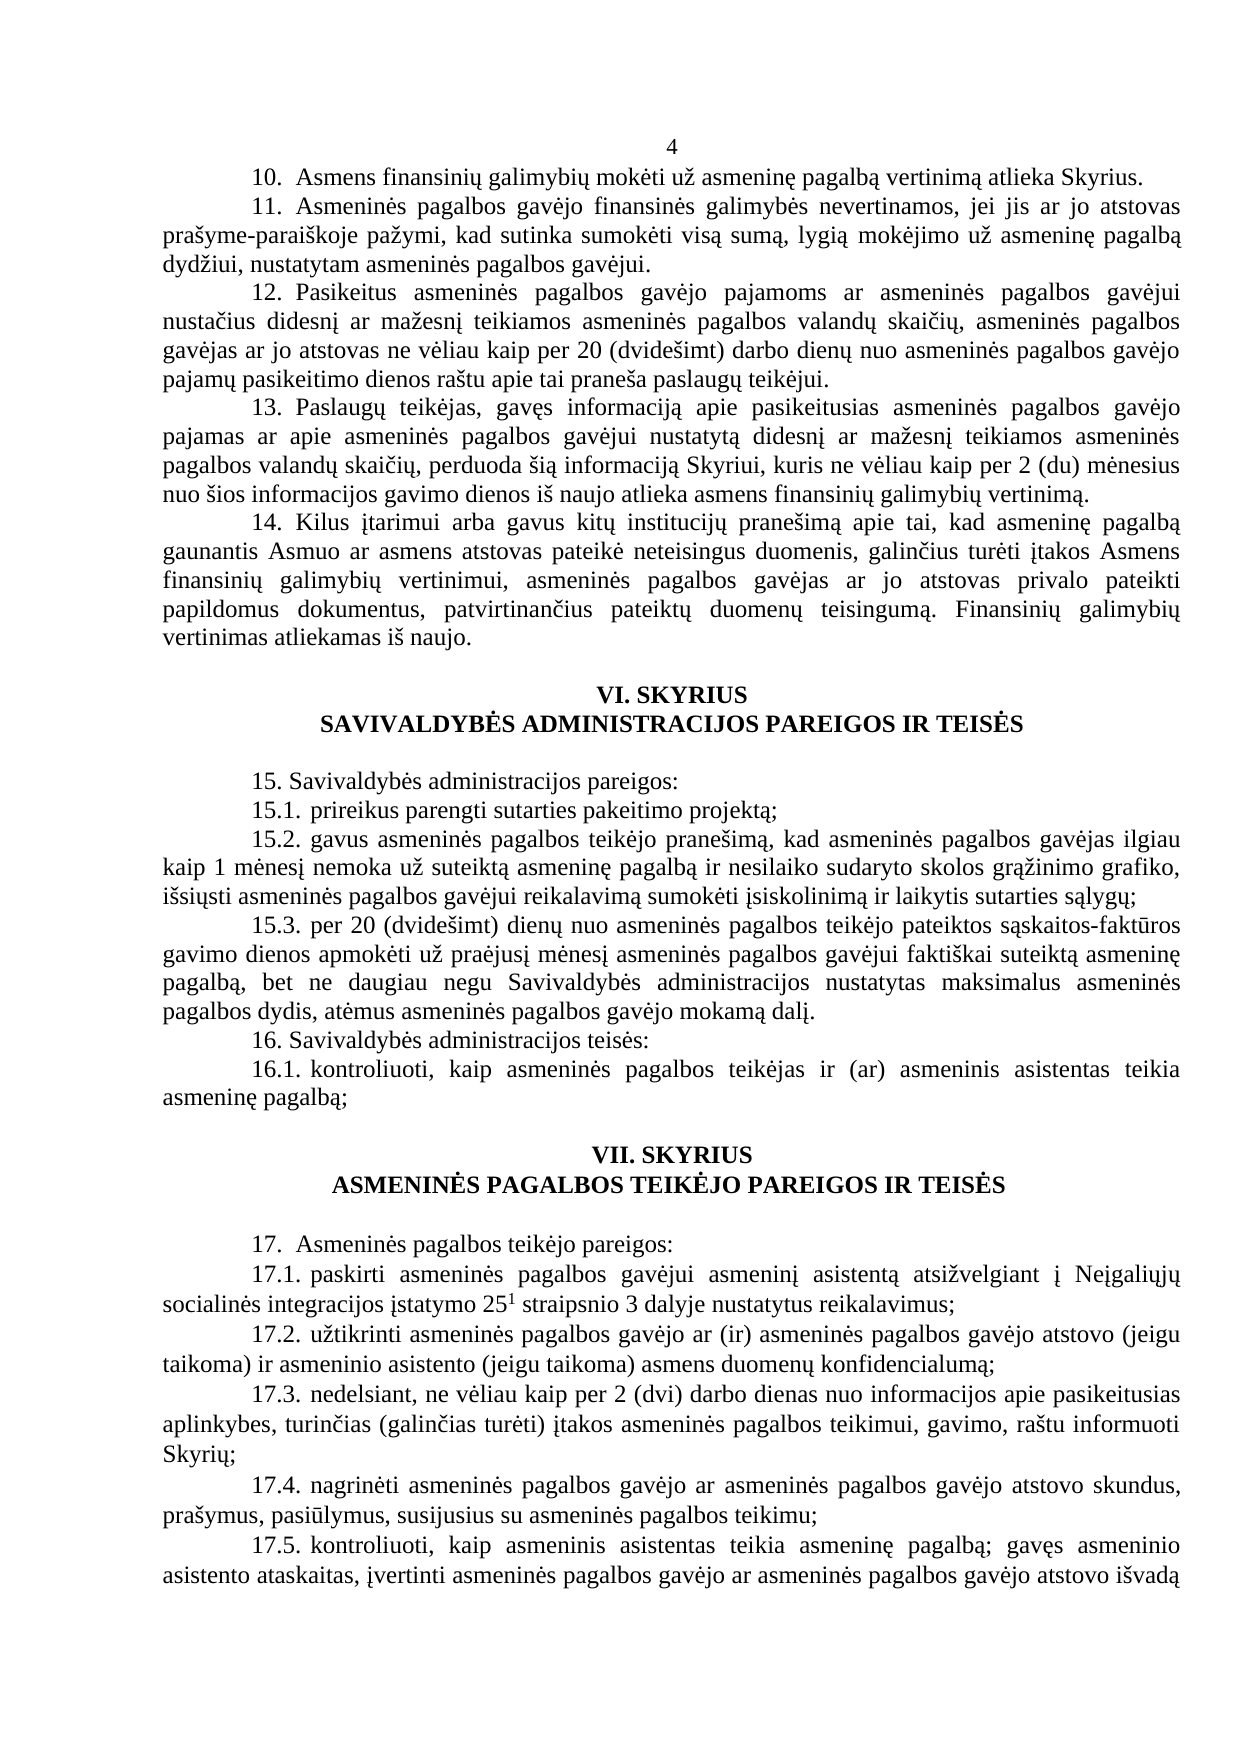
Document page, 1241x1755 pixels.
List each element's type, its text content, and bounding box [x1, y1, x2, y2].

text 14. Kilus įtarimui arba gavus kitų institucijų pranešimą apie tai, kad asmeninę pagalbą gaunantis Asmuo ar asmens atstovas pateikė neteisingus duomenis, galinčius turėti įtakos Asmens finansinių galimybių vertinimui, asmeninės pagalbos gavėjas ar jo atstovas privalo pateikti papildomus dokumentus, patvirtinančius pateiktų duomenų teisingumą. Finansinių galimybių vertinimas atliekamas iš naujo. [162, 507, 1181, 651]
text 13. Paslaugų teikėjas, gavęs informaciją apie pasikeitusias asmeninės pagalbos gavėjo pajamas ar apie asmeninės pagalbos gavėjui nustatytą didesnį ar mažesnį teikiamos asmeninės pagalbos valandų skaičių, perduoda šią informaciją Skyriui, kuris ne vėliau kaip per 2 (du) mėnesius nuo šios informacijos gavimo dienos iš naujo atlieka asmens finansinių galimybių vertinimą. [162, 392, 1181, 507]
text ASMENINĖS PAGALBOS TEIKĖJO PAREIGOS IR TEISĖS [162, 1170, 1181, 1199]
text 17. Asmeninės pagalbos teikėjo pareigos: [162, 1229, 1181, 1258]
text 16. Savivaldybės administracijos teisės: [162, 1025, 1181, 1054]
text 12. Pasikeitus asmeninės pagalbos gavėjo pajamoms ar asmeninės pagalbos gavėjui nustačius didesnį ar mažesnį teikiamos asmeninės pagalbos valandų skaičių, asmeninės pagalbos gavėjas ar jo atstovas ne vėliau kaip per 20 (dvidešimt) darbo dienų nuo asmeninės pagalbos gavėjo pajamų pasikeitimo dienos raštu apie tai praneša paslaugų teikėjui. [162, 277, 1181, 392]
text 17.2. užtikrinti asmeninės pagalbos gavėjo ar (ir) asmeninės pagalbos gavėjo atstovo (jeigu taikoma) ir asmeninio asistento (jeigu taikoma) asmens duomenų konfidencialumą; [162, 1319, 1181, 1378]
text 15.1. prireikus parengti sutarties pakeitimo projektą; [162, 795, 1181, 824]
text 10. Asmens finansinių galimybių mokėti už asmeninę pagalbą vertinimą atlieka Skyrius. [162, 162, 1181, 191]
text 15. Savivaldybės administracijos pareigos: [162, 766, 1181, 795]
text VI. SKYRIUS [162, 680, 1181, 709]
text 17.1. paskirti asmeninės pagalbos gavėjui asmeninį asistentą atsižvelgiant į Neįgaliųjų socialinės integracijos įstatymo 251 straipsnio 3 dalyje nustatytus reikalavimus; [162, 1259, 1181, 1318]
text 17.5. kontroliuoti, kaip asmeninis asistentas teikia asmeninę pagalbą; gavęs asmeninio asistento ataskaitas, įvertinti asmeninės pagalbos gavėjo ar asmeninės pagalbos gavėjo atstovo išvadą [162, 1530, 1181, 1589]
text SAVIVALDYBĖS ADMINISTRACIJOS PAREIGOS IR TEISĖS [162, 709, 1181, 737]
text 11. Asmeninės pagalbos gavėjo finansinės galimybės nevertinamos, jei jis ar jo atstovas prašyme-paraiškoje pažymi, kad sutinka sumokėti visą sumą, lygią mokėjimo už asmeninę pagalbą dydžiui, nustatytam asmeninės pagalbos gavėjui. [162, 191, 1181, 277]
text 15.2. gavus asmeninės pagalbos teikėjo pranešimą, kad asmeninės pagalbos gavėjas ilgiau kaip 1 mėnesį nemoka už suteiktą asmeninę pagalbą ir nesilaiko sudaryto skolos grąžinimo grafiko, išsiųsti asmeninės pagalbos gavėjui reikalavimą sumokėti įsiskolinimą ir laikytis sutarties sąlygų; [162, 824, 1181, 910]
text 17.3. nedelsiant, ne vėliau kaip per 2 (dvi) darbo dienas nuo informacijos apie pasikeitusias aplinkybes, turinčias (galinčias turėti) įtakos asmeninės pagalbos teikimui, gavimo, raštu informuoti Skyrių; [162, 1379, 1181, 1468]
text VII. SKYRIUS [162, 1140, 1181, 1169]
text 16.1. kontroliuoti, kaip asmeninės pagalbos teikėjas ir (ar) asmeninis asistentas teikia asmeninę pagalbą; [162, 1054, 1181, 1111]
text 17.4. nagrinėti asmeninės pagalbos gavėjo ar asmeninės pagalbos gavėjo atstovo skundus, prašymus, pasiūlymus, susijusius su asmeninės pagalbos teikimu; [162, 1470, 1181, 1528]
text 15.3. per 20 (dvidešimt) dienų nuo asmeninės pagalbos teikėjo pateiktos sąskaitos-faktūros gavimo dienos apmokėti už praėjusį mėnesį asmeninės pagalbos gavėjui faktiškai suteiktą asmeninę pagalbą, bet ne daugiau negu Savivaldybės administracijos nustatytas maksimalus asmeninės pagalbos dydis, atėmus asmeninės pagalbos gavėjo mokamą dalį. [162, 910, 1181, 1025]
